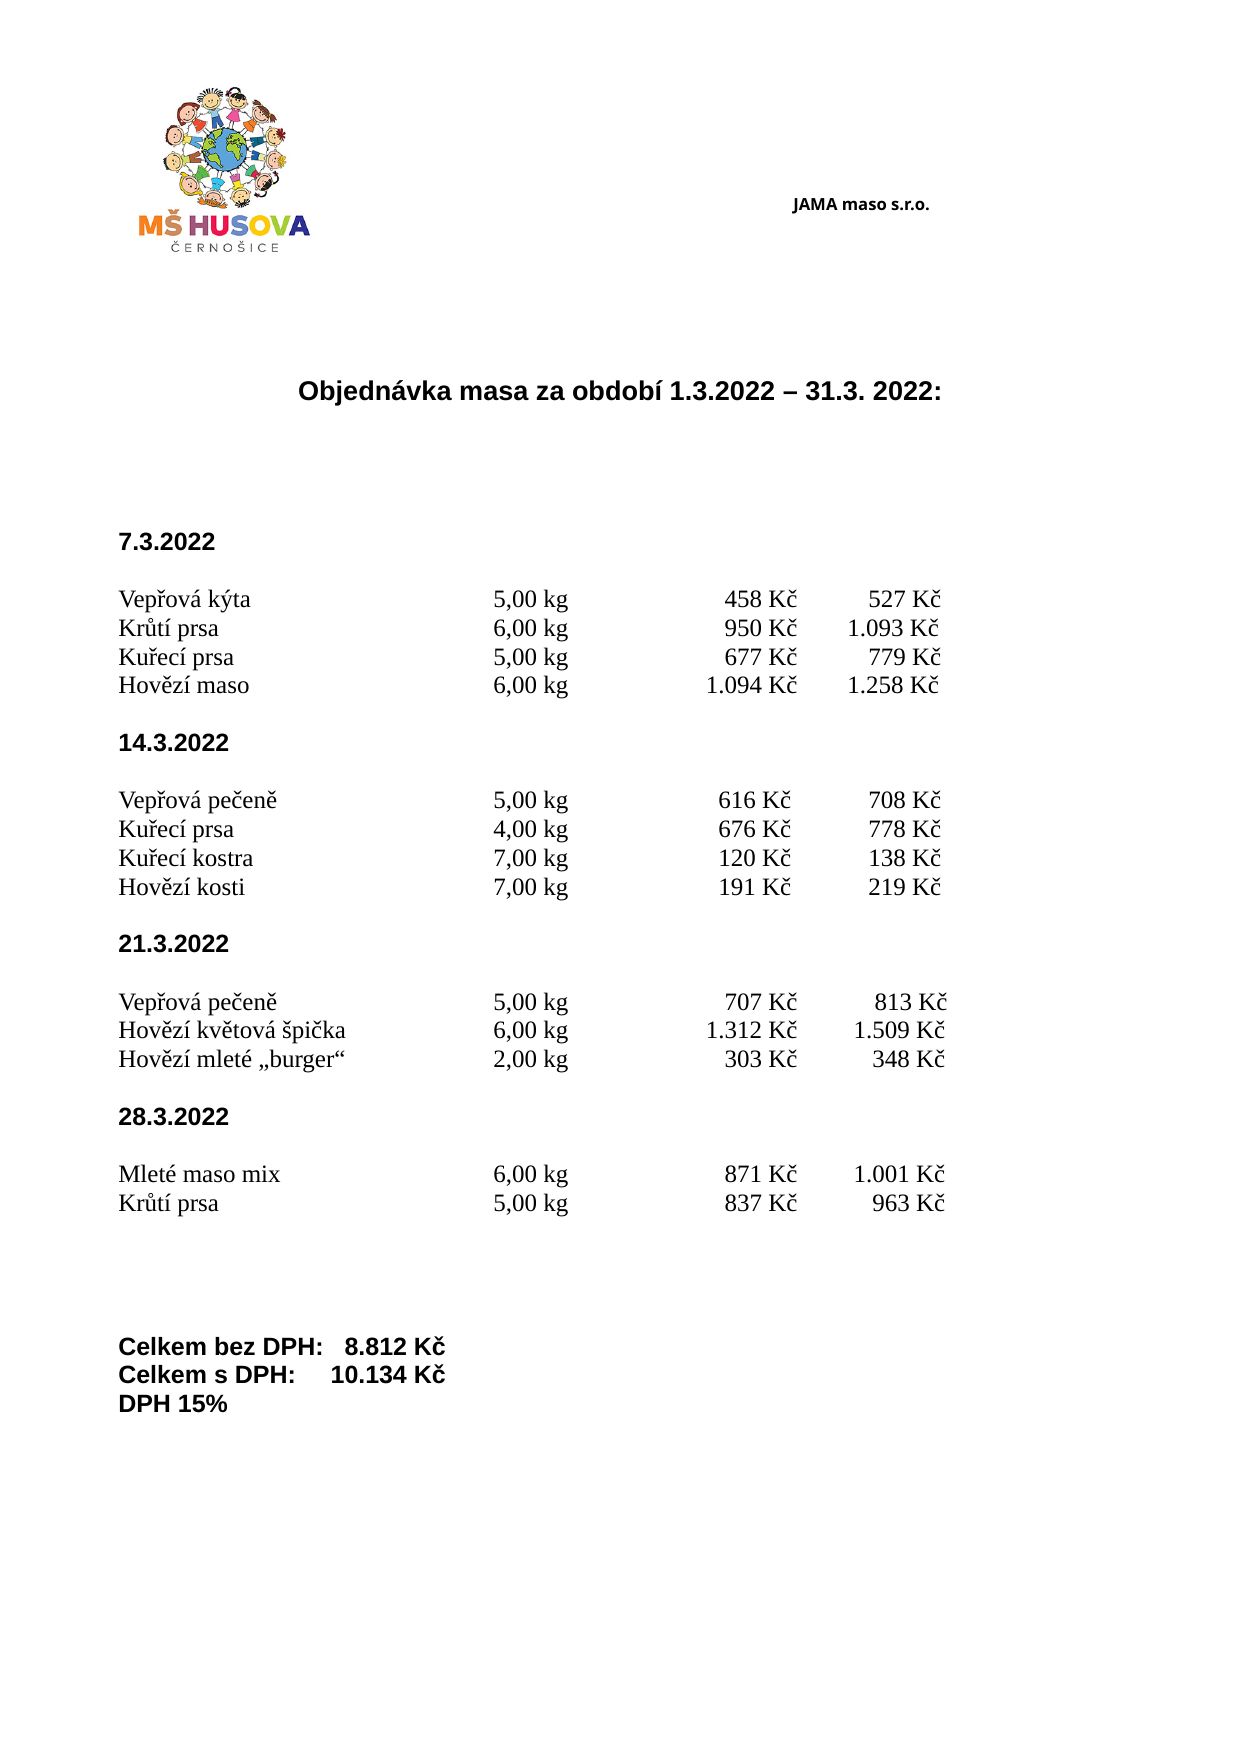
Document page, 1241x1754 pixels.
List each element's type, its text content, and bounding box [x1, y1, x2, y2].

text Krůtí prsa 5,00 kg 837 Kč 963 Kč [118, 1188, 1122, 1217]
text 21.3.2022 [118, 929, 1122, 958]
text Vepřová kýta 5,00 kg 458 Kč 527 Kč [118, 584, 1122, 613]
text JAMA maso s.r.o. [319, 192, 1122, 215]
text 7.3.2022 [118, 527, 1122, 555]
text DPH 15% [118, 1389, 1122, 1418]
text Hovězí květová špička 6,00 kg 1.312 Kč 1.509 Kč [118, 1015, 1122, 1044]
text Vepřová pečeně 5,00 kg 707 Kč 813 Kč [118, 987, 1122, 1015]
text Kuřecí kostra 7,00 kg 120 Kč 138 Kč [118, 843, 1122, 872]
text 28.3.2022 [118, 1102, 1122, 1130]
text Vepřová pečeně 5,00 kg 616 Kč 708 Kč [118, 785, 1122, 814]
text Hovězí mleté „burger“ 2,00 kg 303 Kč 348 Kč [118, 1044, 1122, 1073]
text Kuřecí prsa 4,00 kg 676 Kč 778 Kč [118, 814, 1122, 843]
text Mleté maso mix 6,00 kg 871 Kč 1.001 Kč [118, 1159, 1122, 1188]
text Celkem bez DPH: 8.812 Kč Celkem s DPH: 10.134 Kč [118, 1332, 1122, 1389]
text Hovězí maso 6,00 kg 1.094 Kč 1.258 Kč [118, 670, 1122, 699]
text Kuřecí prsa 5,00 kg 677 Kč 779 Kč [118, 642, 1122, 670]
text Krůtí prsa 6,00 kg 950 Kč 1.093 Kč [118, 613, 1122, 642]
text Hovězí kosti 7,00 kg 191 Kč 219 Kč [118, 872, 1122, 900]
text Objednávka masa za období 1.3.2022 – 31.3. 2022: [118, 375, 1122, 407]
text 14.3.2022 [118, 728, 1122, 757]
